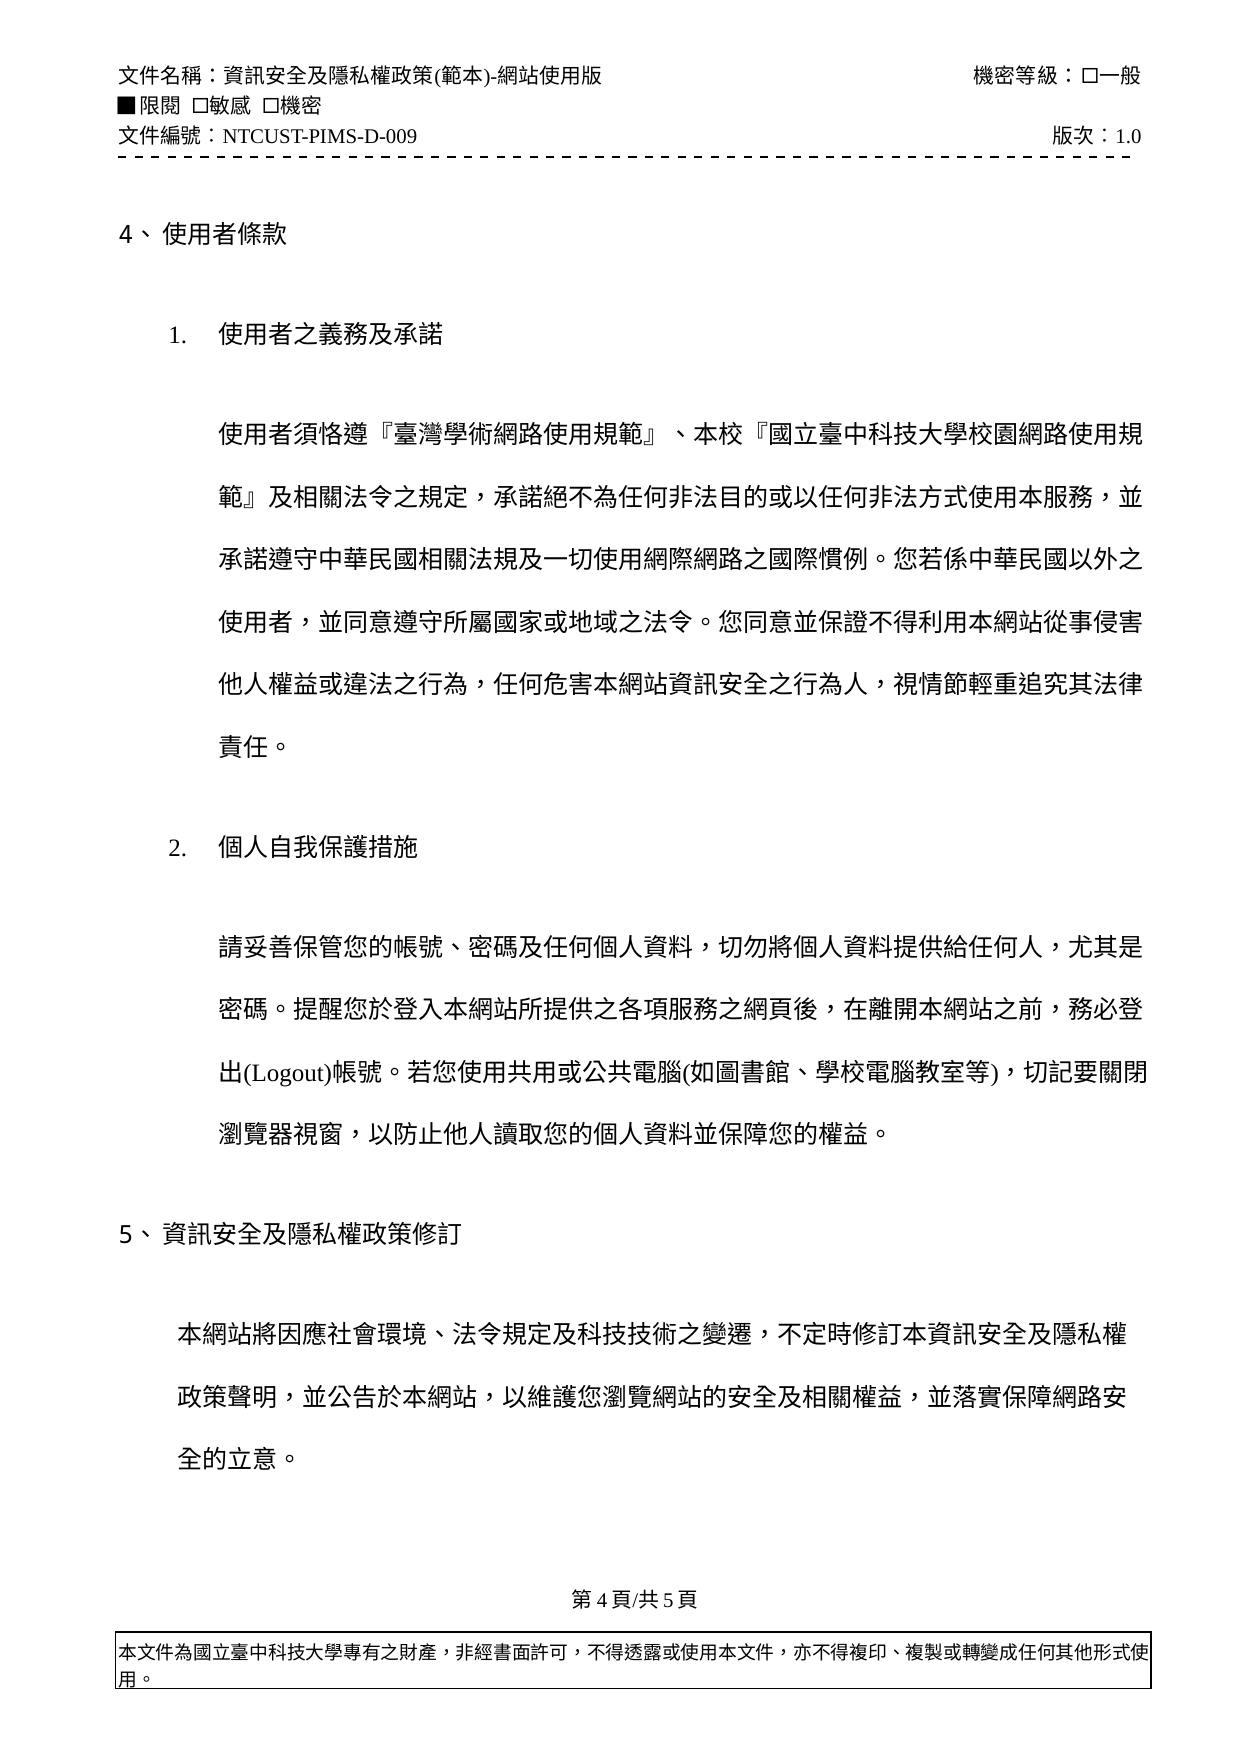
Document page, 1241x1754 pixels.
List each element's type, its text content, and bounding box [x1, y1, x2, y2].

text 請妥善保管您的帳號、密碼及任何個人資料，切勿將個人資料提供給任何人，尤其是密碼。提醒您於登入本網站所提供之各項服務之網頁後，在離開本網站之前，務必登出(Logout)帳號。若您使用共用或公共電腦(如圖書館、學校電腦教室等)，切記要關閉瀏覽器視窗，以防止他人讀取您的個人資料並保障您的權益。 [218, 903, 1152, 1153]
text 使用者須恪遵『臺灣學術網路使用規範』、本校『國立臺中科技大學校園網路使用規範』及相關法令之規定，承諾絕不為任何非法目的或以任何非法方式使用本服務，並承諾遵守中華民國相關法規及一切使用網際網路之國際慣例。您若係中華民國以外之使用者，並同意遵守所屬國家或地域之法令。您同意並保證不得利用本網站從事侵害他人權益或違法之行為，任何危害本網站資訊安全之行為人，視情節輕重追究其法律責任。 [218, 391, 1152, 766]
list 資訊安全及隱私權政策修訂 [118, 1191, 1152, 1253]
list 使用者之義務及承諾 [168, 291, 1152, 353]
list 使用者條款 [118, 191, 1152, 253]
list 個人自我保護措施 [168, 803, 1152, 866]
text 本網站將因應社會環境、法令規定及科技技術之變遷，不定時修訂本資訊安全及隱私權政策聲明，並公告於本網站，以維護您瀏覽網站的安全及相關權益，並落實保障網路安全的立意。 [177, 1291, 1152, 1478]
